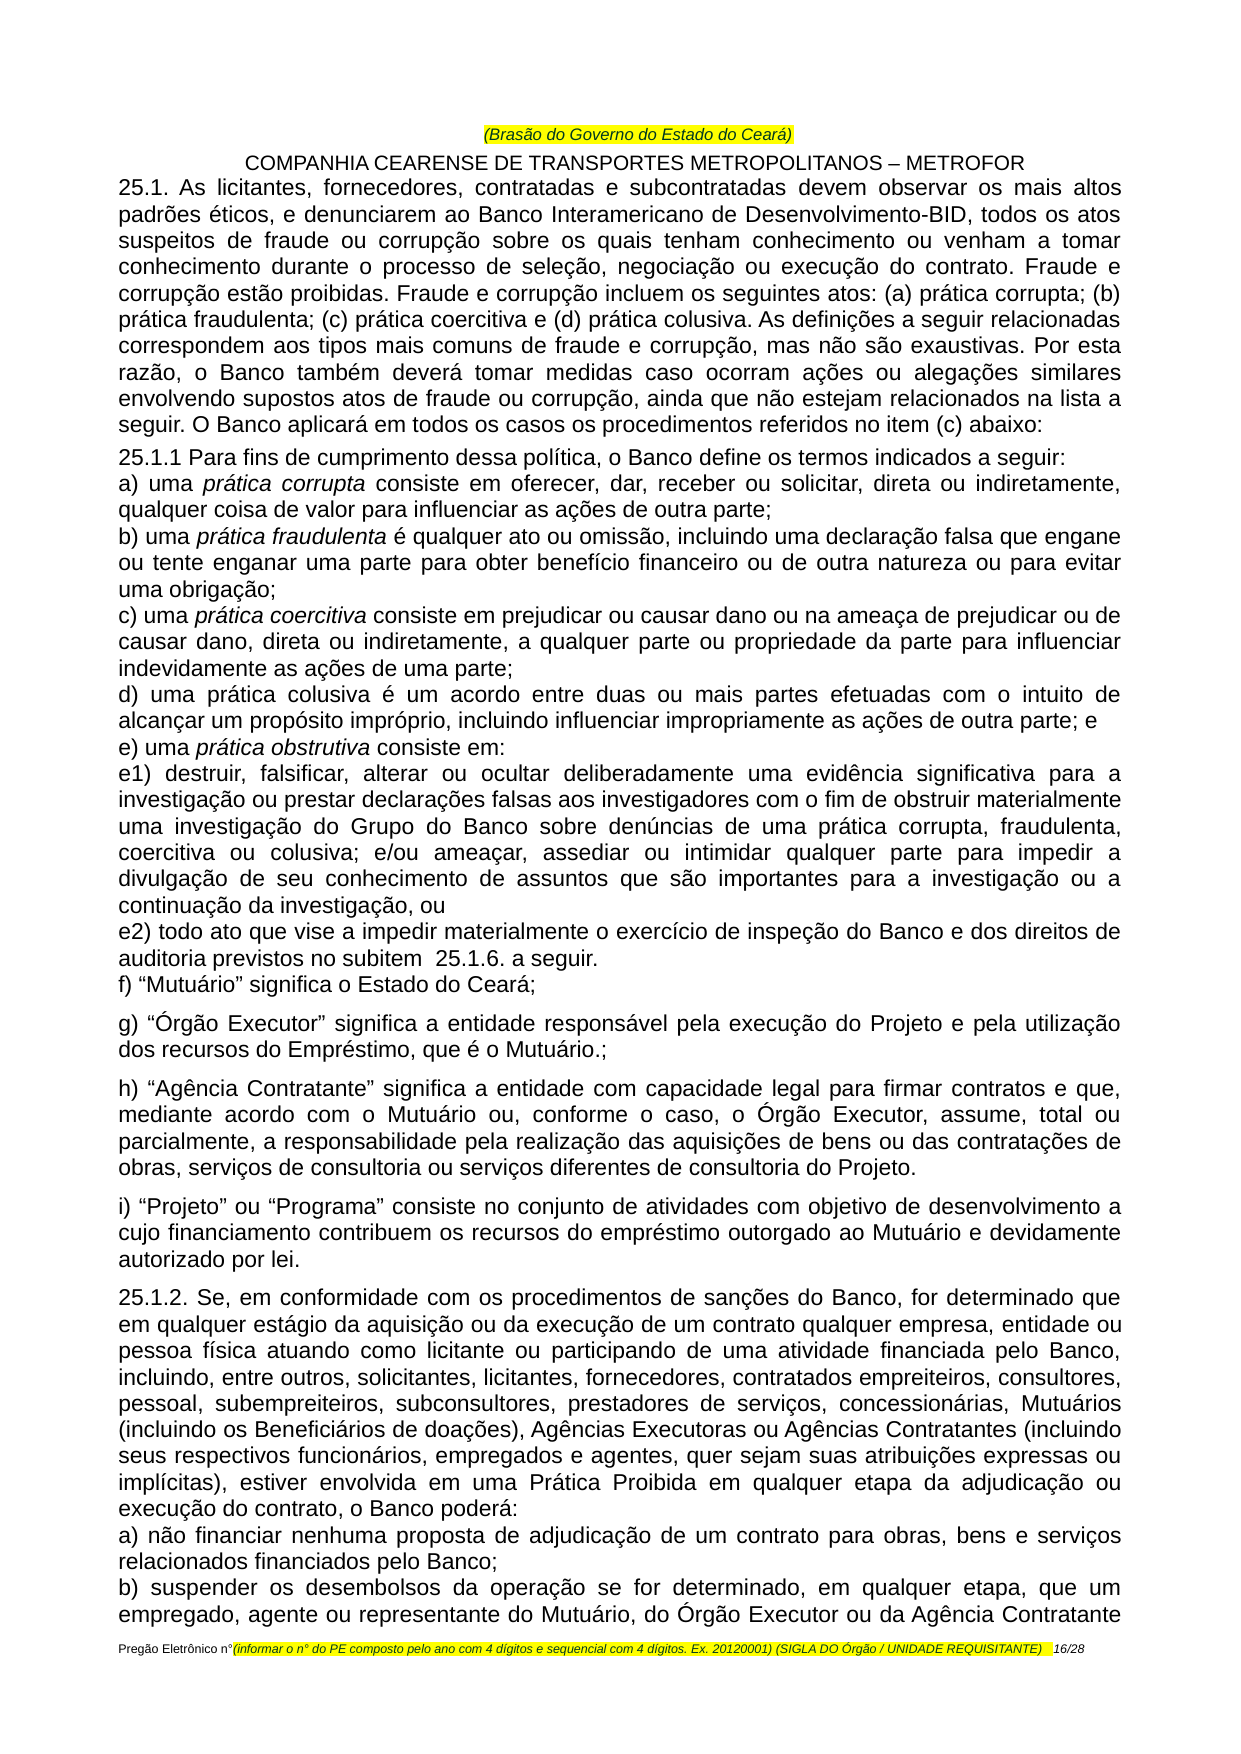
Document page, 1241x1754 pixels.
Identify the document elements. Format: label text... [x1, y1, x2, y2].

text c) uma prática coercitiva consiste em prejudicar ou causar dano ou na ameaça de prejudicar ou de causar dano, direta ou indiretamente, a qualquer parte ou propriedade da parte para influenciar indevidamente as ações de uma parte; [118, 602, 1122, 681]
text b) uma prática fraudulenta é qualquer ato ou omissão, incluindo uma declaração falsa que engane ou tente enganar uma parte para obter benefício financeiro ou de outra natureza ou para evitar uma obrigação; [118, 523, 1122, 602]
text e1) destruir, falsificar, alterar ou ocultar deliberadamente uma evidência significativa para a investigação ou prestar declarações falsas aos investigadores com o fim de obstruir materialmente uma investigação do Grupo do Banco sobre denúncias de uma prática corrupta, fraudulenta, coercitiva ou colusiva; e/ou ameaçar, assediar ou intimidar qualquer parte para impedir a divulgação de seu conhecimento de assuntos que são importantes para a investigação ou a continuação da investigação, ou [118, 760, 1122, 918]
text h) “Agência Contratante” significa a entidade com capacidade legal para firmar contratos e que, mediante acordo com o Mutuário ou, conforme o caso, o Órgão Executor, assume, total ou parcialmente, a responsabilidade pela realização das aquisições de bens ou das contratações de obras, serviços de consultoria ou serviços diferentes de consultoria do Projeto. [118, 1075, 1122, 1180]
text a) uma prática corrupta consiste em oferecer, dar, receber ou solicitar, direta ou indiretamente, qualquer coisa de valor para influenciar as ações de outra parte; [118, 470, 1122, 523]
text a) não financiar nenhuma proposta de adjudicação de um contrato para obras, bens e serviços relacionados financiados pelo Banco; [118, 1522, 1122, 1574]
text g) “Órgão Executor” significa a entidade responsável pela execução do Projeto e pela utilização dos recursos do Empréstimo, que é o Mutuário.; [118, 1010, 1122, 1062]
text 25.1.2. Se, em conformidade com os procedimentos de sanções do Banco, for determinado que em qualquer estágio da aquisição ou da execução de um contrato qualquer empresa, entidade ou pessoa física atuando como licitante ou participando de uma atividade financiada pelo Banco, incluindo, entre outros, solicitantes, licitantes, fornecedores, contratados empreiteiros, consultores, pessoal, subempreiteiros, subconsultores, prestadores de serviços, concessionárias, Mutuários (incluindo os Beneficiários de doações), Agências Executoras ou Agências Contratantes (incluindo seus respectivos funcionários, empregados e agentes, quer sejam suas atribuições expressas ou implícitas), estiver envolvida em uma Prática Proibida em qualquer etapa da adjudicação ou execução do contrato, o Banco poderá: [118, 1284, 1122, 1522]
text 25.1.1 Para fins de cumprimento dessa política, o Banco define os termos indicados a seguir: [118, 444, 1122, 470]
text f) “Mutuário” significa o Estado do Ceará; [118, 971, 1122, 997]
text i) “Projeto” ou “Programa” consiste no conjunto de atividades com objetivo de desenvolvimento a cujo financiamento contribuem os recursos do empréstimo outorgado ao Mutuário e devidamente autorizado por lei. [118, 1193, 1122, 1272]
text e) uma prática obstrutiva consiste em: [118, 734, 1122, 760]
text d) uma prática colusiva é um acordo entre duas ou mais partes efetuadas com o intuito de alcançar um propósito impróprio, incluindo influenciar impropriamente as ações de outra parte; e [118, 681, 1122, 734]
text 25.1. As licitantes, fornecedores, contratadas e subcontratadas devem observar os mais altos padrões éticos, e denunciarem ao Banco Interamericano de Desenvolvimento-BID, todos os atos suspeitos de fraude ou corrupção sobre os quais tenham conhecimento ou venham a tomar conhecimento durante o processo de seleção, negociação ou execução do contrato. Fraude e corrupção estão proibidas. Fraude e corrupção incluem os seguintes atos: (a) prática corrupta; (b) prática fraudulenta; (c) prática coercitiva e (d) prática colusiva. As definições a seguir relacionadas correspondem aos tipos mais comuns de fraude e corrupção, mas não são exaustivas. Por esta razão, o Banco também deverá tomar medidas caso ocorram ações ou alegações similares envolvendo supostos atos de fraude ou corrupção, ainda que não estejam relacionados na lista a seguir. O Banco aplicará em todos os casos os procedimentos referidos no item (c) abaixo: [118, 174, 1122, 438]
text e2) todo ato que vise a impedir materialmente o exercício de inspeção do Banco e dos direitos de auditoria previstos no subitem 25.1.6. a seguir. [118, 918, 1122, 971]
text b) suspender os desembolsos da operação se for determinado, em qualquer etapa, que um empregado, agente ou representante do Mutuário, do Órgão Executor ou da Agência Contratante [118, 1574, 1122, 1627]
